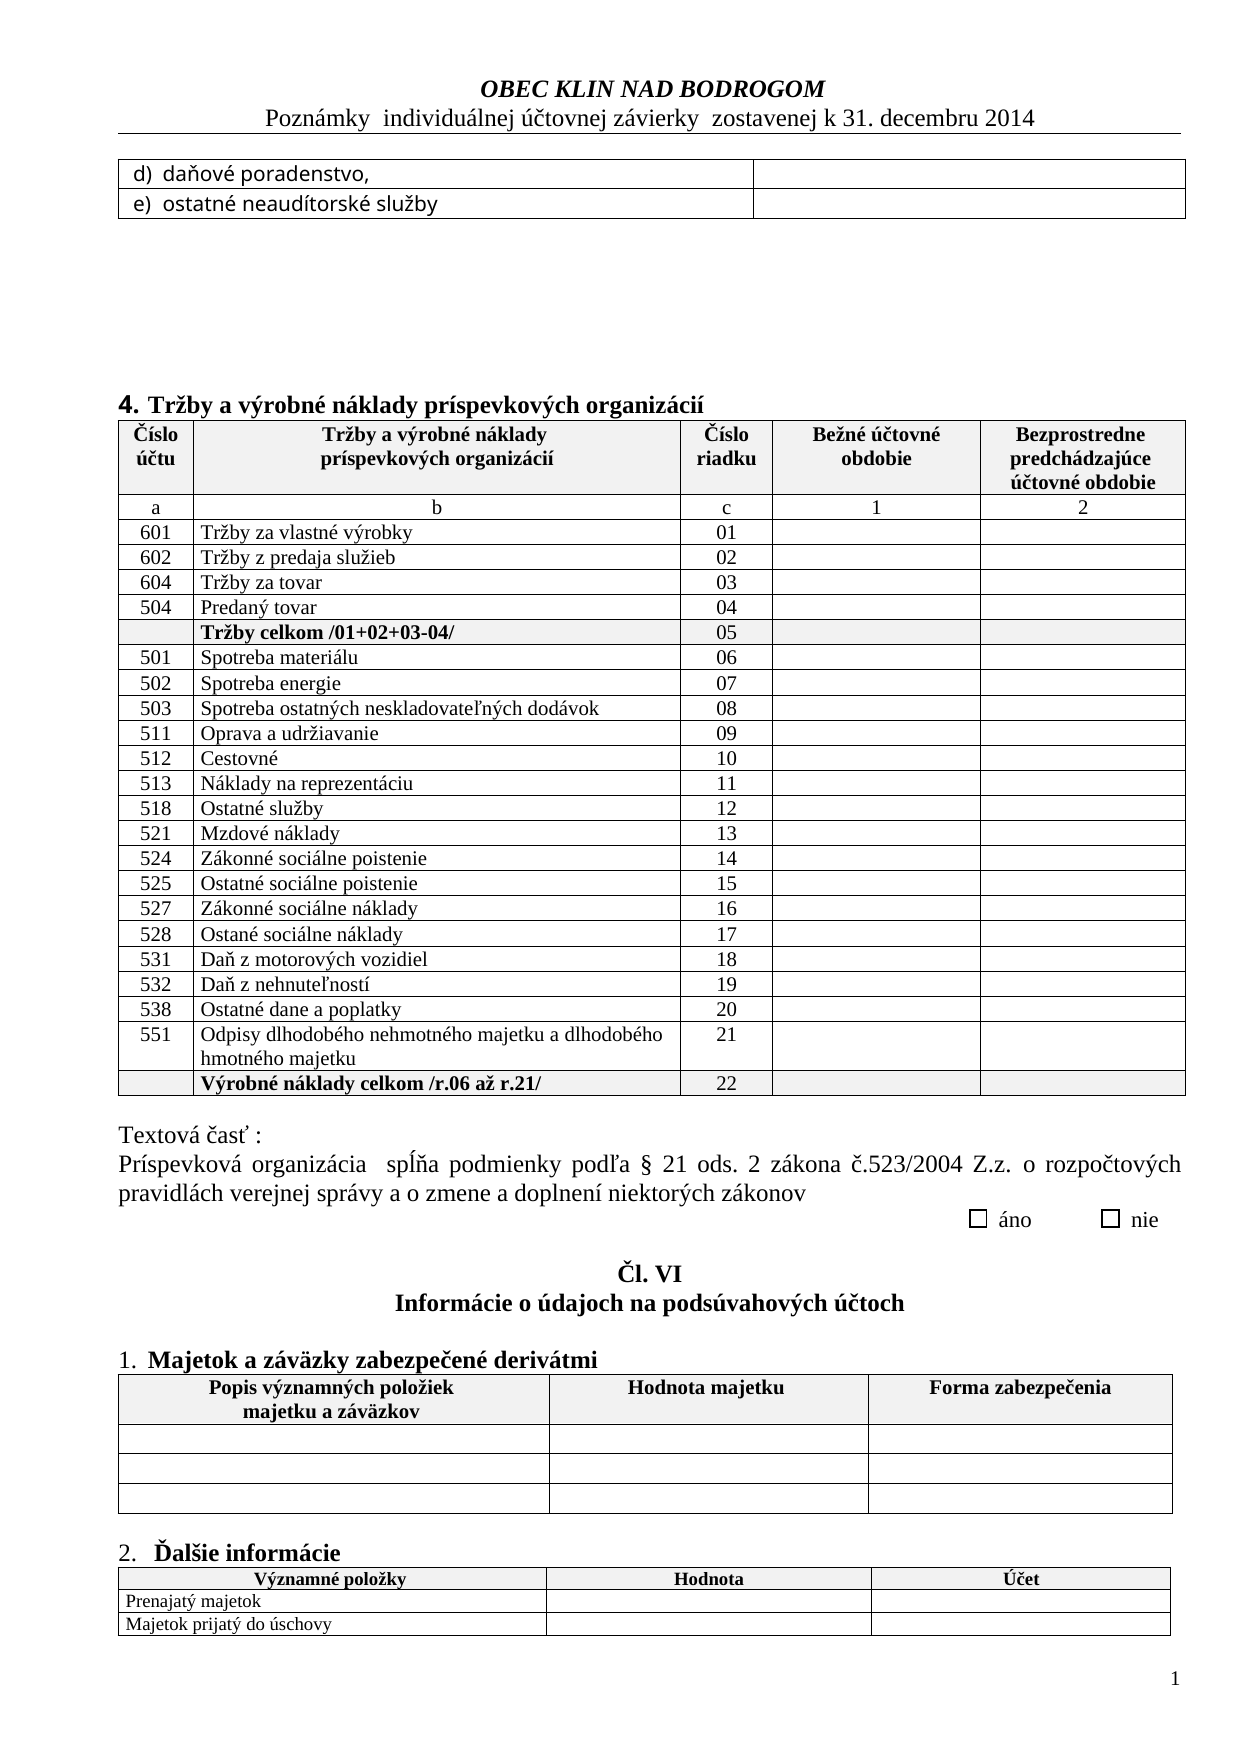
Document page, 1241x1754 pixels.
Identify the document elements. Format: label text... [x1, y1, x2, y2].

table_cell 604 [119, 570, 193, 594]
table_cell 07 [681, 670, 772, 694]
table_cell Ostatné dane a poplatky [194, 997, 680, 1021]
table_cell 04 [681, 595, 772, 619]
table_cell 15 [681, 871, 772, 895]
table_cell [773, 520, 980, 544]
table_cell [773, 972, 980, 996]
table_cell 05 [681, 620, 772, 644]
table_cell [981, 520, 1185, 544]
table_cell 538 [119, 997, 193, 1021]
table_cell [547, 1590, 871, 1612]
table_cell [119, 1454, 549, 1483]
table_cell [773, 846, 980, 870]
table_cell 17 [681, 921, 772, 946]
table_cell Daň z nehnuteľností [194, 972, 680, 996]
table_header Účet [872, 1568, 1170, 1589]
table_cell Ostatné sociálne poistenie [194, 871, 680, 895]
table_cell 01 [681, 520, 772, 544]
table_cell 602 [119, 545, 193, 569]
table_cell 532 [119, 972, 193, 996]
table_cell [119, 620, 193, 644]
table_header Číslo účtu [119, 421, 193, 494]
table_cell [869, 1484, 1172, 1513]
table_cell [550, 1454, 868, 1483]
table_cell [981, 871, 1185, 895]
table_cell [981, 545, 1185, 569]
table_cell [981, 1022, 1185, 1070]
table_cell Cestovné [194, 746, 680, 770]
table_cell [773, 721, 980, 745]
table_cell b [194, 495, 680, 519]
table_cell Oprava a udržiavanie [194, 721, 680, 745]
table_header Významné položky [119, 1568, 546, 1589]
table_cell [773, 921, 980, 946]
table_cell [773, 771, 980, 795]
table_cell [773, 670, 980, 694]
table_cell [547, 1613, 871, 1634]
table_cell 09 [681, 721, 772, 745]
table_cell Majetok prijatý do úschovy [119, 1613, 546, 1634]
table_cell 11 [681, 771, 772, 795]
table_cell 16 [681, 896, 772, 920]
table_header Popis významných položiek majetku a záväzkov [119, 1375, 549, 1423]
table_cell [981, 896, 1185, 920]
table_cell 525 [119, 871, 193, 895]
table_cell [773, 997, 980, 1021]
table_cell [981, 771, 1185, 795]
table_cell [981, 921, 1185, 946]
list Ďalšie informácie [118, 1538, 1181, 1567]
table_cell c [681, 495, 772, 519]
table_cell Odpisy dlhodobého nehmotného majetku a dlhodobého hmotného majetku [194, 1022, 680, 1070]
table_cell [981, 721, 1185, 745]
table_cell [773, 696, 980, 719]
table_cell Ostatné služby [194, 796, 680, 820]
table_cell 601 [119, 520, 193, 544]
table_cell [773, 570, 980, 594]
table_cell [981, 796, 1185, 820]
table_cell 528 [119, 921, 193, 946]
table_cell [869, 1454, 1172, 1483]
table_cell 531 [119, 947, 193, 971]
table_header Tržby a výrobné náklady príspevkových organizácií [194, 421, 680, 494]
table_cell [119, 1484, 549, 1513]
table_cell [550, 1484, 868, 1513]
table_cell 18 [681, 947, 772, 971]
table_cell Tržby celkom /01+02+03-04/ [194, 620, 680, 644]
table_cell [981, 746, 1185, 770]
table_cell [981, 620, 1185, 644]
table_cell 03 [681, 570, 772, 594]
table_cell 511 [119, 721, 193, 745]
table_cell [773, 796, 980, 820]
table_cell 512 [119, 746, 193, 770]
table_cell [119, 1071, 193, 1095]
table_cell [981, 645, 1185, 669]
text Textová časť : [118, 1120, 1181, 1149]
text Príspevková organizácia spĺňa podmienky podľa § 21 ods. 2 zákona č.523/2004 Z.z. o rozpočtových pravidlách verejnej správy a o zmene a doplnení niektorých zákonov [118, 1149, 1181, 1206]
table_cell daňové poradenstvo, [119, 160, 753, 188]
list Tržby a výrobné náklady príspevkových organizácií [118, 386, 1181, 420]
table_cell [754, 160, 1185, 188]
table_header Forma zabezpečenia [869, 1375, 1172, 1423]
table_cell Tržby z predaja služieb [194, 545, 680, 569]
table_cell 502 [119, 670, 193, 694]
table_cell [872, 1590, 1170, 1612]
table_cell [773, 896, 980, 920]
table_cell 08 [681, 696, 772, 719]
table_cell [773, 1071, 980, 1095]
table_cell [773, 1022, 980, 1070]
table_cell 10 [681, 746, 772, 770]
table_cell 524 [119, 846, 193, 870]
table_cell [119, 1425, 549, 1453]
table_cell 1 [773, 495, 980, 519]
table_cell [773, 620, 980, 644]
table_cell [981, 595, 1185, 619]
table_cell [773, 545, 980, 569]
table_cell [981, 670, 1185, 694]
text áno nie [118, 1206, 1181, 1235]
table_cell 2 [981, 495, 1185, 519]
table_cell 527 [119, 896, 193, 920]
table_cell [872, 1613, 1170, 1634]
table_cell 14 [681, 846, 772, 870]
table_cell ostatné neaudítorské služby [119, 189, 753, 217]
table_cell Zákonné sociálne náklady [194, 896, 680, 920]
table_cell Spotreba materiálu [194, 645, 680, 669]
table_header Číslo riadku [681, 421, 772, 494]
table_cell 12 [681, 796, 772, 820]
table_cell [981, 1071, 1185, 1095]
table_cell Daň z motorových vozidiel [194, 947, 680, 971]
table_cell Predaný tovar [194, 595, 680, 619]
table_cell [550, 1425, 868, 1453]
table_cell [773, 947, 980, 971]
table_cell 518 [119, 796, 193, 820]
text Informácie o údajoch na podsúvahových účtoch [118, 1288, 1181, 1317]
table_cell Spotreba ostatných neskladovateľných dodávok [194, 696, 680, 719]
table_cell Zákonné sociálne poistenie [194, 846, 680, 870]
table_cell [981, 696, 1185, 719]
table_cell Ostané sociálne náklady [194, 921, 680, 946]
table_header Bezprostredne predchádzajúce účtovné obdobie [981, 421, 1185, 494]
table_cell Mzdové náklady [194, 821, 680, 845]
table_cell Spotreba energie [194, 670, 680, 694]
table_cell 22 [681, 1071, 772, 1095]
table_cell [981, 972, 1185, 996]
table_cell [981, 821, 1185, 845]
table_cell Náklady na reprezentáciu [194, 771, 680, 795]
list Majetok a záväzky zabezpečené derivátmi [118, 1346, 1181, 1374]
table_cell 21 [681, 1022, 772, 1070]
table_cell [773, 746, 980, 770]
table_cell Prenajatý majetok [119, 1590, 546, 1612]
table_cell 504 [119, 595, 193, 619]
table_cell a [119, 495, 193, 519]
table_cell [869, 1425, 1172, 1453]
table_header Hodnota [547, 1568, 871, 1589]
table_cell [981, 947, 1185, 971]
table_cell [773, 645, 980, 669]
table_cell 551 [119, 1022, 193, 1070]
table_cell Výrobné náklady celkom /r.06 až r.21/ [194, 1071, 680, 1095]
table_cell [773, 595, 980, 619]
table_cell [773, 871, 980, 895]
table_cell [981, 846, 1185, 870]
table_cell [773, 821, 980, 845]
table_cell [981, 997, 1185, 1021]
table_header Hodnota majetku [550, 1375, 868, 1423]
table_cell 503 [119, 696, 193, 719]
text Čl. VI [118, 1259, 1181, 1288]
table_cell [981, 570, 1185, 594]
table_cell 19 [681, 972, 772, 996]
table_cell 521 [119, 821, 193, 845]
table_header Bežné účtovné obdobie [773, 421, 980, 494]
table_cell [754, 189, 1185, 217]
table_cell 20 [681, 997, 772, 1021]
table_cell Tržby za vlastné výrobky [194, 520, 680, 544]
table_cell 513 [119, 771, 193, 795]
table_cell Tržby za tovar [194, 570, 680, 594]
table_cell 13 [681, 821, 772, 845]
table_cell 06 [681, 645, 772, 669]
table_cell 02 [681, 545, 772, 569]
table_cell 501 [119, 645, 193, 669]
